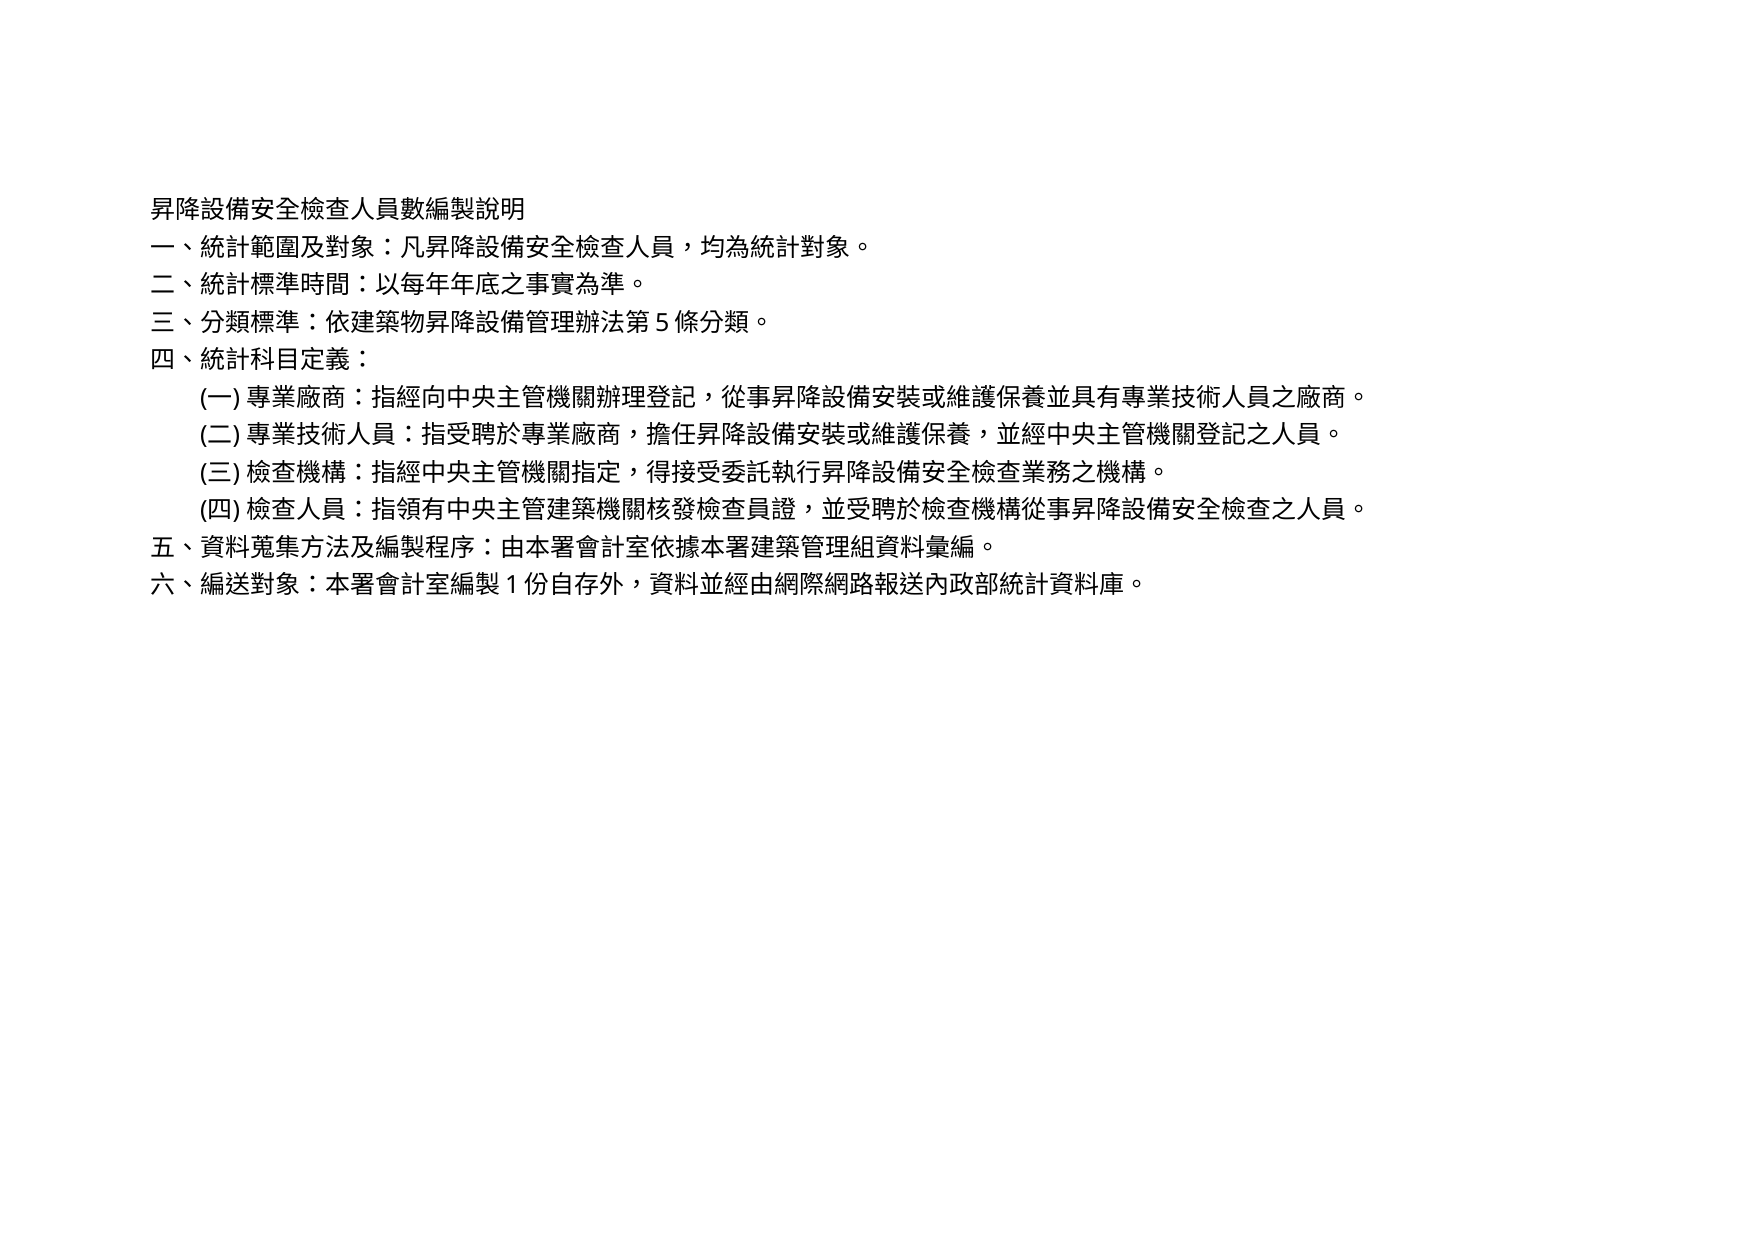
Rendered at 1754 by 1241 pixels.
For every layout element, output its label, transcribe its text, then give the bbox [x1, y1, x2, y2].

text 六、編送對象：本署會計室編製1份自存外，資料並經由網際網路報送內政部統計資料庫。 [150, 564, 1604, 601]
text 四、統計科目定義： [150, 339, 1604, 376]
text 一、統計範圍及對象：凡昇降設備安全檢查人員，均為統計對象。 [150, 226, 1604, 264]
text (一) 專業廠商：指經向中央主管機關辦理登記，從事昇降設備安裝或維護保養並具有專業技術人員之廠商。 [150, 376, 1604, 414]
text 昇降設備安全檢查人員數編製說明 [150, 189, 1604, 226]
text 二、統計標準時間：以每年年底之事實為準。 [150, 264, 1604, 301]
text 三、分類標準：依建築物昇降設備管理辦法第5條分類。 [150, 301, 1604, 339]
text 五、資料蒐集方法及編製程序：由本署會計室依據本署建築管理組資料彙編。 [150, 526, 1604, 564]
text (二) 專業技術人員：指受聘於專業廠商，擔任昇降設備安裝或維護保養，並經中央主管機關登記之人員。 [150, 414, 1604, 451]
text (三) 檢查機構：指經中央主管機關指定，得接受委託執行昇降設備安全檢查業務之機構。 [150, 451, 1604, 489]
text (四) 檢查人員：指領有中央主管建築機關核發檢查員證，並受聘於檢查機構從事昇降設備安全檢查之人員。 [150, 489, 1604, 526]
